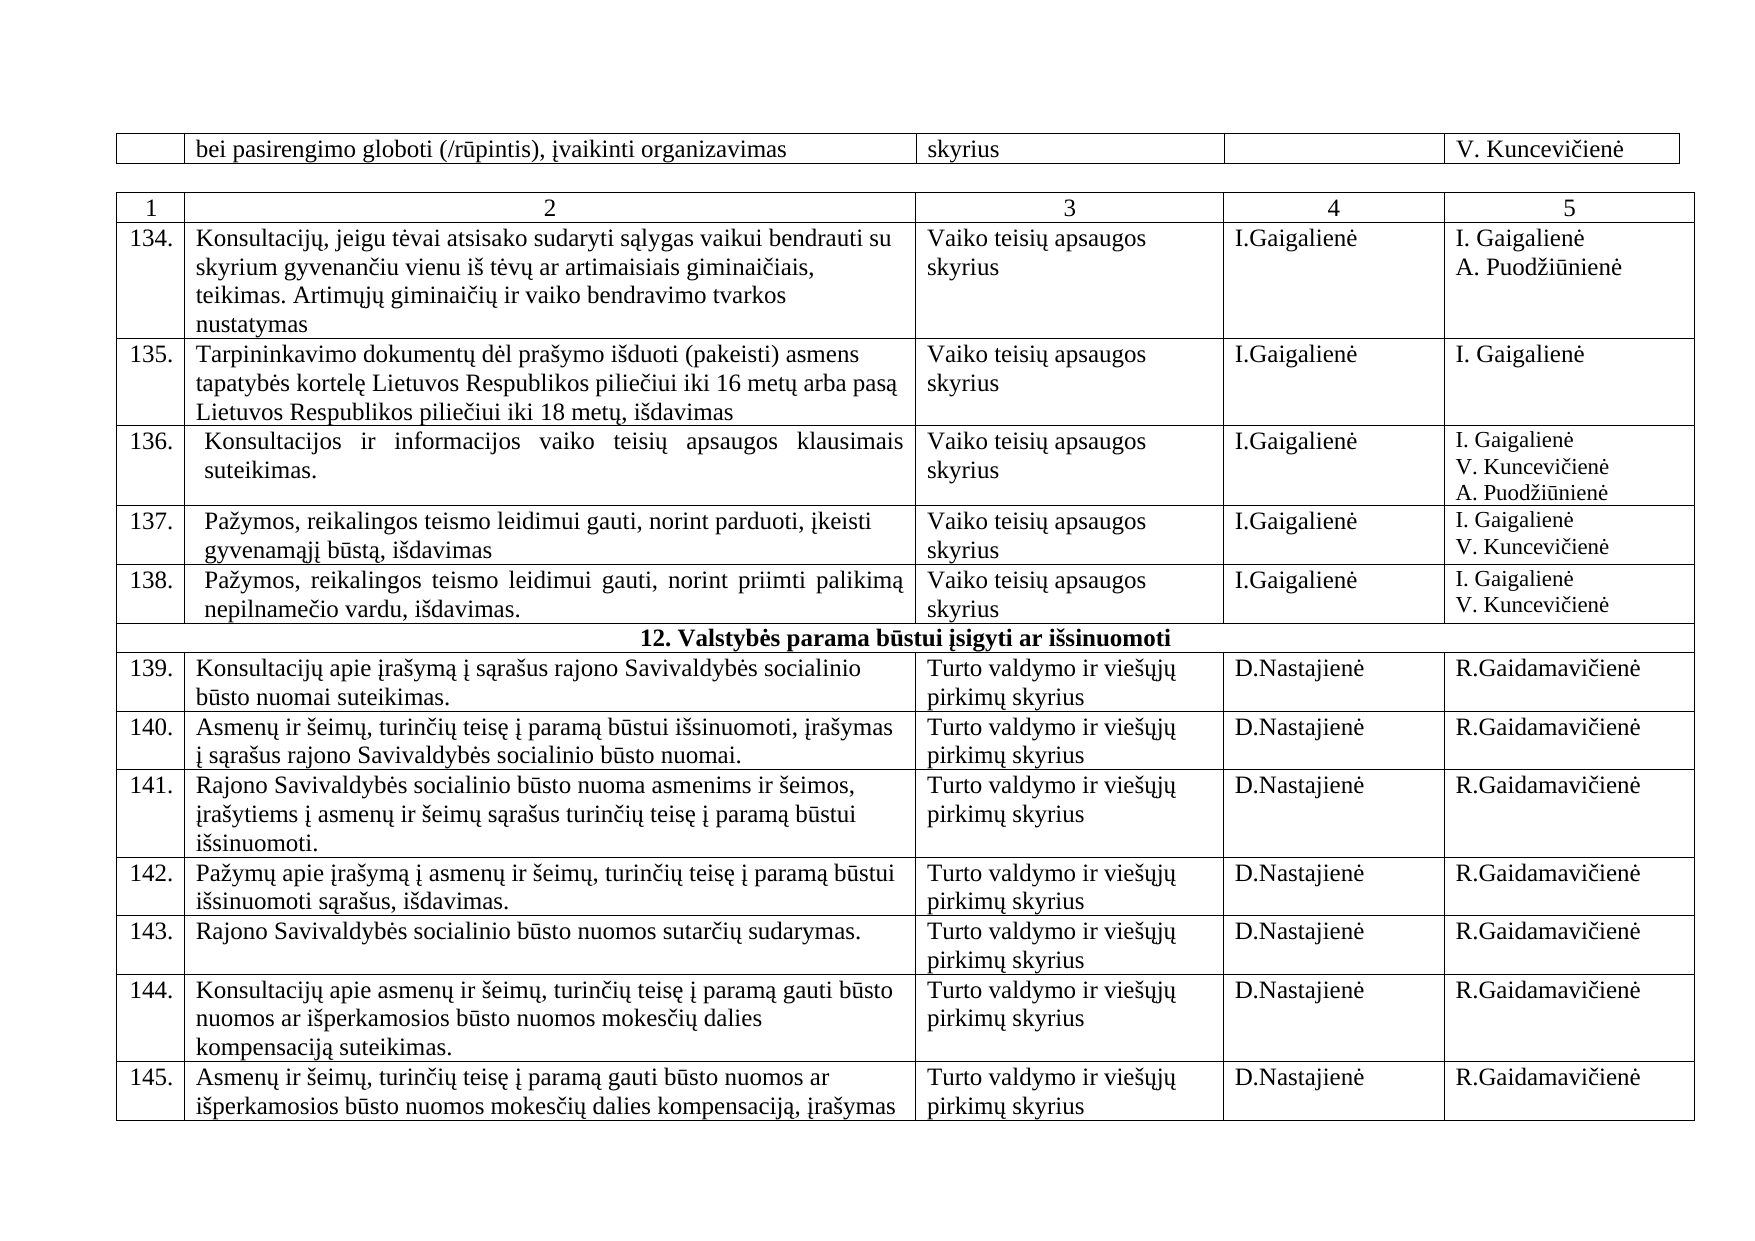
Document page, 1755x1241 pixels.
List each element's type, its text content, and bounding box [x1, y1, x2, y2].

table_cell 12. Valstybės parama būstui įsigyti ar išsinuomoti [117, 624, 1694, 652]
table_cell D.Nastajienė [1224, 1062, 1444, 1119]
table_cell Vaiko teisių apsaugos skyrius [916, 506, 1223, 564]
table_cell Pažymos, reikalingos teismo leidimui gauti, norint priimti palikimą nepilnamečio vardu, išdavimas. [185, 565, 915, 622]
table_cell Pažymų apie įrašymą į asmenų ir šeimų, turinčių teisę į paramą būstui išsinuomoti sąrašus, išdavimas. [185, 858, 915, 915]
table_cell Konsultacijų apie asmenų ir šeimų, turinčių teisę į paramą gauti būsto nuomos ar išperkamosios būsto nuomos mokesčių dalies kompensaciją suteikimas. [185, 975, 915, 1061]
table_header 5 [1445, 193, 1694, 222]
table_cell Vaiko teisių apsaugos skyrius [916, 223, 1223, 338]
table_cell I. Gaigalienė V. Kuncevičienė [1445, 506, 1694, 564]
table_header 1 [117, 193, 184, 222]
table_cell 137. [117, 506, 184, 564]
table_cell [1225, 134, 1444, 162]
table_cell Turto valdymo ir viešųjų pirkimų skyrius [916, 653, 1223, 711]
table_cell I. Gaigalienė A. Puodžiūnienė [1445, 223, 1694, 338]
table_cell Asmenų ir šeimų, turinčių teisę į paramą būstui išsinuomoti, įrašymas į sąrašus rajono Savivaldybės socialinio būsto nuomai. [185, 712, 915, 769]
table_cell skyrius [917, 134, 1224, 162]
table_cell Vaiko teisių apsaugos skyrius [916, 426, 1223, 505]
table_header 2 [185, 193, 915, 222]
table_cell 135. [117, 339, 184, 425]
table_cell I. Gaigalienė V. Kuncevičienė A. Puodžiūnienė [1445, 426, 1694, 505]
table_cell 136. [117, 426, 184, 505]
table_cell R.Gaidamavičienė [1445, 916, 1694, 974]
table_cell D.Nastajienė [1224, 653, 1444, 711]
table_cell Turto valdymo ir viešųjų pirkimų skyrius [916, 770, 1223, 857]
table_cell R.Gaidamavičienė [1445, 858, 1694, 915]
table_cell V. Kuncevičienė [1445, 134, 1679, 162]
table_cell Rajono Savivaldybės socialinio būsto nuoma asmenims ir šeimos, įrašytiems į asmenų ir šeimų sąrašus turinčių teisę į paramą būstui išsinuomoti. [185, 770, 915, 857]
table_cell D.Nastajienė [1224, 712, 1444, 769]
table_cell Vaiko teisių apsaugos skyrius [916, 339, 1223, 425]
table_cell 134. [117, 223, 184, 338]
table_cell D.Nastajienė [1224, 975, 1444, 1061]
table_cell 138. [117, 565, 184, 622]
table_cell Turto valdymo ir viešųjų pirkimų skyrius [916, 858, 1223, 915]
table_cell 140. [117, 712, 184, 769]
table_cell Tarpininkavimo dokumentų dėl prašymo išduoti (pakeisti) asmens tapatybės kortelę Lietuvos Respublikos piliečiui iki 16 metų arba pasą Lietuvos Respublikos piliečiui iki 18 metų, išdavimas [185, 339, 915, 425]
table_cell 143. [117, 916, 184, 974]
table_cell Rajono Savivaldybės socialinio būsto nuomos sutarčių sudarymas. [185, 916, 915, 974]
table_cell 139. [117, 653, 184, 711]
table_cell Turto valdymo ir viešųjų pirkimų skyrius [916, 712, 1223, 769]
table_cell Turto valdymo ir viešųjų pirkimų skyrius [916, 975, 1223, 1061]
table_cell Konsultacijos ir informacijos vaiko teisių apsaugos klausimais suteikimas. [185, 426, 915, 505]
table_cell I.Gaigalienė [1224, 223, 1444, 338]
table_cell R.Gaidamavičienė [1445, 975, 1694, 1061]
table_cell I.Gaigalienė [1224, 426, 1444, 505]
table_cell Pažymos, reikalingos teismo leidimui gauti, norint parduoti, įkeisti gyvenamąjį būstą, išdavimas [185, 506, 915, 564]
table_cell Turto valdymo ir viešųjų pirkimų skyrius [916, 916, 1223, 974]
table_cell I.Gaigalienė [1224, 506, 1444, 564]
table_cell bei pasirengimo globoti (/rūpintis), įvaikinti organizavimas [185, 134, 916, 162]
table_cell 141. [117, 770, 184, 857]
table_cell D.Nastajienė [1224, 916, 1444, 974]
table_cell I. Gaigalienė [1445, 339, 1694, 425]
table_cell I.Gaigalienė [1224, 339, 1444, 425]
table_cell 144. [117, 975, 184, 1061]
table_cell D.Nastajienė [1224, 858, 1444, 915]
table_cell Asmenų ir šeimų, turinčių teisę į paramą gauti būsto nuomos ar išperkamosios būsto nuomos mokesčių dalies kompensaciją, įrašymas [185, 1062, 915, 1119]
table_cell [117, 134, 184, 162]
table_cell Turto valdymo ir viešųjų pirkimų skyrius [916, 1062, 1223, 1119]
table_cell I.Gaigalienė [1224, 565, 1444, 622]
table_cell R.Gaidamavičienė [1445, 770, 1694, 857]
table_cell I. Gaigalienė V. Kuncevičienė [1445, 565, 1694, 622]
table_header 3 [916, 193, 1223, 222]
table_cell Vaiko teisių apsaugos skyrius [916, 565, 1223, 622]
table_header 4 [1224, 193, 1444, 222]
table_cell R.Gaidamavičienė [1445, 1062, 1694, 1119]
table_cell R.Gaidamavičienė [1445, 653, 1694, 711]
table_cell Konsultacijų apie įrašymą į sąrašus rajono Savivaldybės socialinio būsto nuomai suteikimas. [185, 653, 915, 711]
table_cell R.Gaidamavičienė [1445, 712, 1694, 769]
table_cell 142. [117, 858, 184, 915]
table_cell D.Nastajienė [1224, 770, 1444, 857]
table_cell 145. [117, 1062, 184, 1119]
table_cell Konsultacijų, jeigu tėvai atsisako sudaryti sąlygas vaikui bendrauti su skyrium gyvenančiu vienu iš tėvų ar artimaisiais giminaičiais, teikimas. Artimųjų giminaičių ir vaiko bendravimo tvarkos nustatymas [185, 223, 915, 338]
